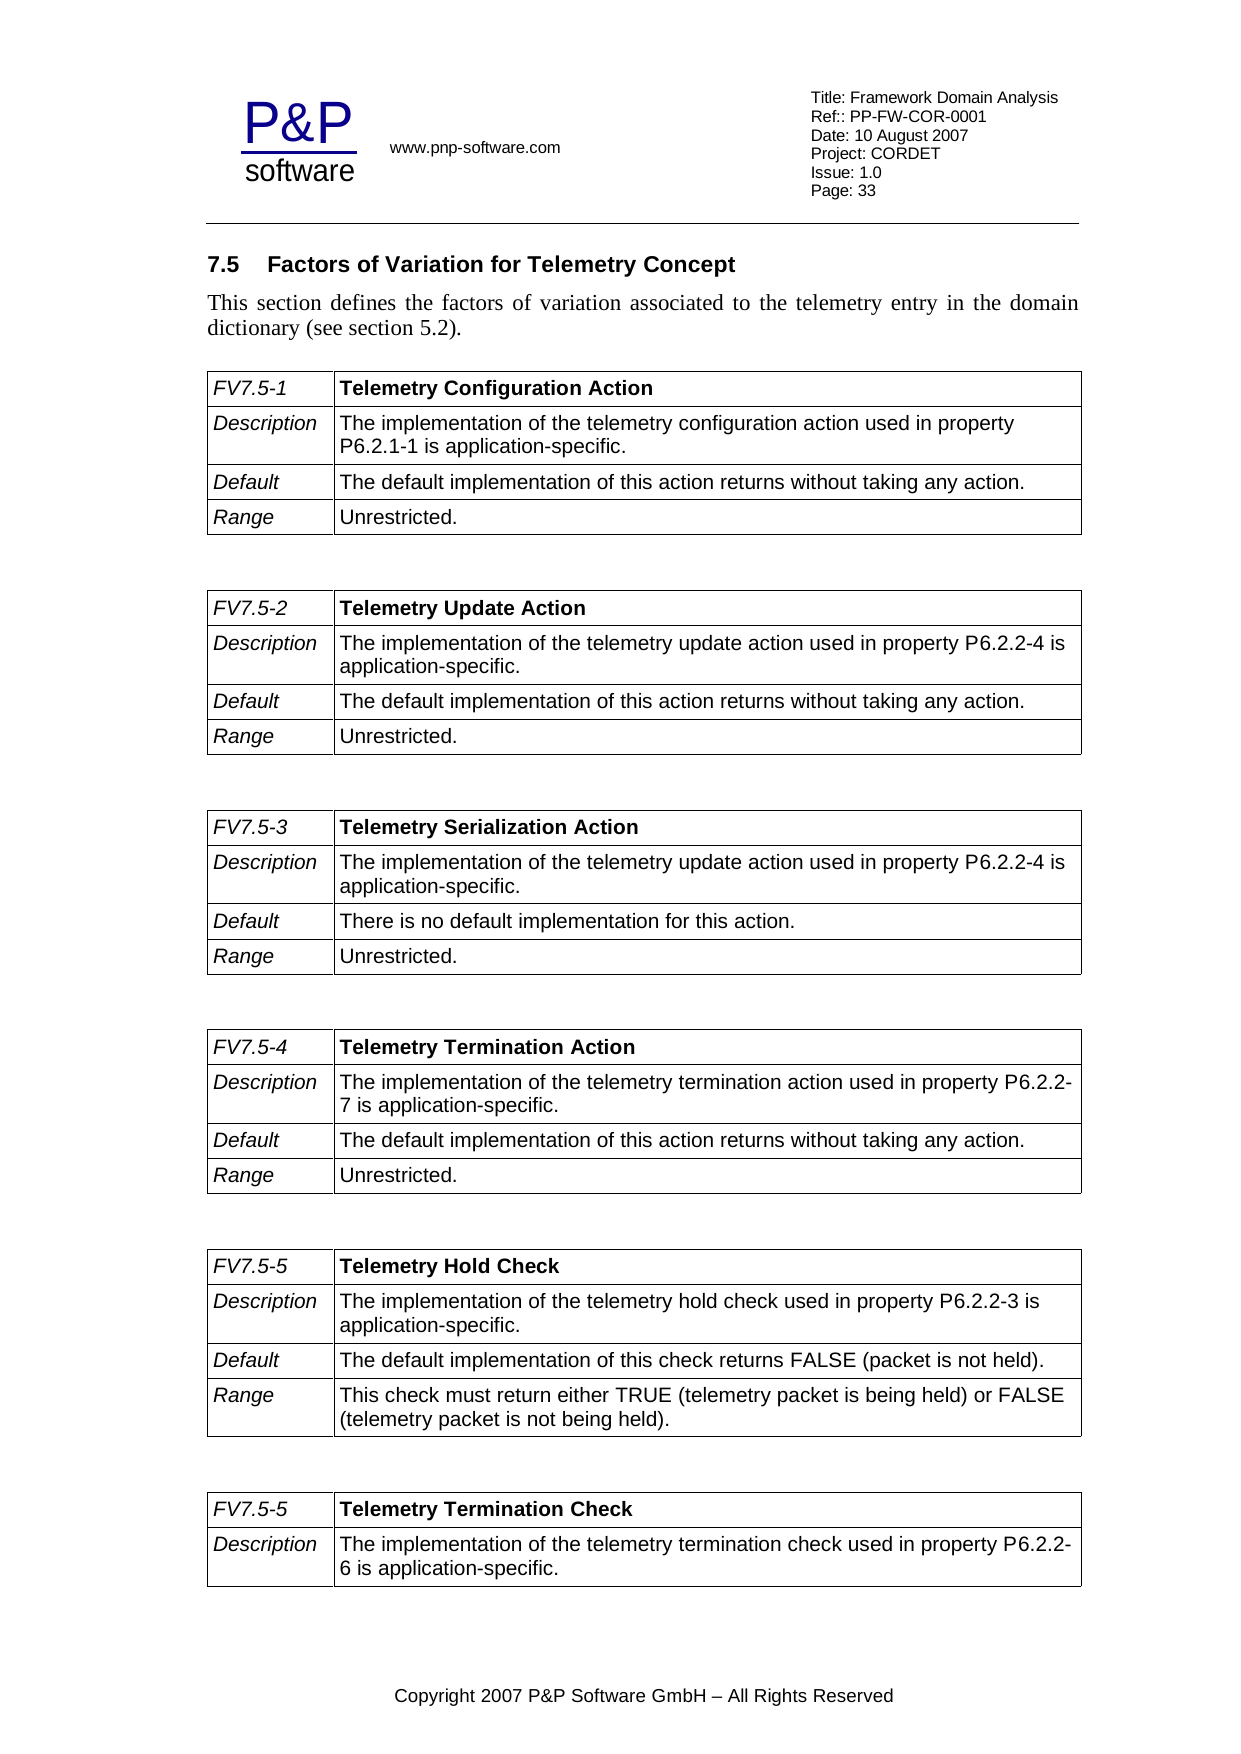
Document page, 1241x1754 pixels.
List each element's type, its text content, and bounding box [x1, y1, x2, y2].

table_cell Default [208, 465, 333, 499]
table_cell Default [208, 904, 333, 939]
table_header FV7.5-3 [208, 811, 333, 845]
table_cell Description [208, 846, 333, 903]
table_cell The implementation of the telemetry termination action used in property P6.2.2-7 is application-specific. [335, 1065, 1081, 1123]
table_cell Description [208, 626, 333, 684]
table_header Telemetry Termination Check [335, 1493, 1081, 1527]
text This section defines the factors of variation associated to the telemetry entry in the domain dictionary (see section 5.2). [207, 289, 1081, 341]
table_cell Unrestricted. [335, 940, 1081, 974]
table_cell Range [208, 940, 333, 974]
table_cell Range [208, 720, 333, 754]
table_header Telemetry Hold Check [335, 1250, 1081, 1284]
table_cell Description [208, 1528, 333, 1586]
table_cell The default implementation of this action returns without taking any action. [335, 1124, 1081, 1158]
table_cell The implementation of the telemetry hold check used in property P6.2.2-3 is application-specific. [335, 1285, 1081, 1343]
table_cell The implementation of the telemetry configuration action used in property P6.2.1-1 is application-specific. [335, 407, 1081, 464]
table_header Telemetry Serialization Action [335, 811, 1081, 845]
table_cell Default [208, 1124, 333, 1158]
table_header FV7.5-5 [208, 1250, 333, 1284]
table_cell Default [208, 685, 333, 719]
table_cell Unrestricted. [335, 500, 1081, 534]
table_cell Range [208, 1379, 333, 1436]
table_cell Description [208, 407, 333, 464]
table_header Telemetry Termination Action [335, 1030, 1081, 1064]
table_cell Unrestricted. [335, 720, 1081, 754]
table_cell Default [208, 1344, 333, 1378]
table_cell Description [208, 1285, 333, 1343]
subtitle Factors of Variation for Telemetry Concept [207, 251, 1081, 277]
table_cell The default implementation of this action returns without taking any action. [335, 685, 1081, 719]
table_header FV7.5-2 [208, 591, 333, 625]
table_cell Description [208, 1065, 333, 1123]
table_cell The implementation of the telemetry update action used in property P6.2.2-4 is application-specific. [335, 846, 1081, 903]
table_cell This check must return either TRUE (telemetry packet is being held) or FALSE (telemetry packet is not being held). [335, 1379, 1081, 1436]
table_header Telemetry Update Action [335, 591, 1081, 625]
table_cell There is no default implementation for this action. [335, 904, 1081, 939]
table_cell The default implementation of this check returns FALSE (packet is not held). [335, 1344, 1081, 1378]
table_cell The implementation of the telemetry termination check used in property P6.2.2-6 is application-specific. [335, 1528, 1081, 1586]
table_cell The default implementation of this action returns without taking any action. [335, 465, 1081, 499]
table_cell Range [208, 1159, 333, 1193]
table_cell Unrestricted. [335, 1159, 1081, 1193]
table_header FV7.5-1 [208, 372, 333, 406]
table_header Telemetry Configuration Action [335, 372, 1081, 406]
table_cell Range [208, 500, 333, 534]
table_header FV7.5-4 [208, 1030, 333, 1064]
table_header FV7.5-5 [208, 1493, 333, 1527]
table_cell The implementation of the telemetry update action used in property P6.2.2-4 is application-specific. [335, 626, 1081, 684]
